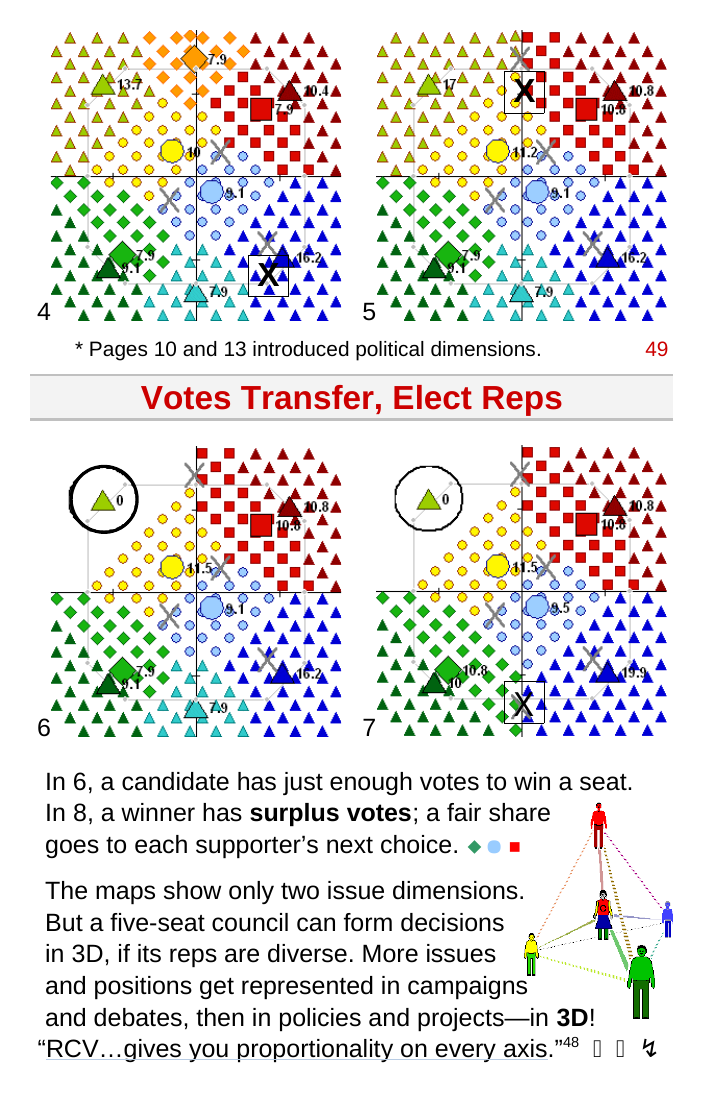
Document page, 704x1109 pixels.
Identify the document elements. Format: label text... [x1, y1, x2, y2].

picture [50, 445, 342, 737]
text The maps show only two issue dimensions. But a five-seat council can form decisions in 3D, if its reps are diverse. More issues and positions get represented in campaigns and debates, then in policies and projects—in 3D! [45, 876, 643, 1031]
text 6 7 [30, 446, 673, 742]
text In 6, a candidate has just enough votes to win a seat. In 8, a winner has surplus votes; a fair share goes to each supporter’s next choice.    [45, 767, 673, 858]
text * Pages 10 and 13 introduced political dimensions. 49 [75, 338, 671, 361]
text X [249, 256, 288, 293]
text X [505, 72, 544, 109]
title Votes Transfer, Elect Reps [30, 376, 673, 418]
text “RCV…gives you proportionality on every axis.”    [37, 1034, 673, 1063]
picture [376, 30, 667, 321]
picture [50, 30, 342, 321]
picture [376, 445, 667, 737]
text X [505, 682, 543, 723]
text 4 5 [30, 30, 673, 326]
picture [522, 800, 677, 1020]
